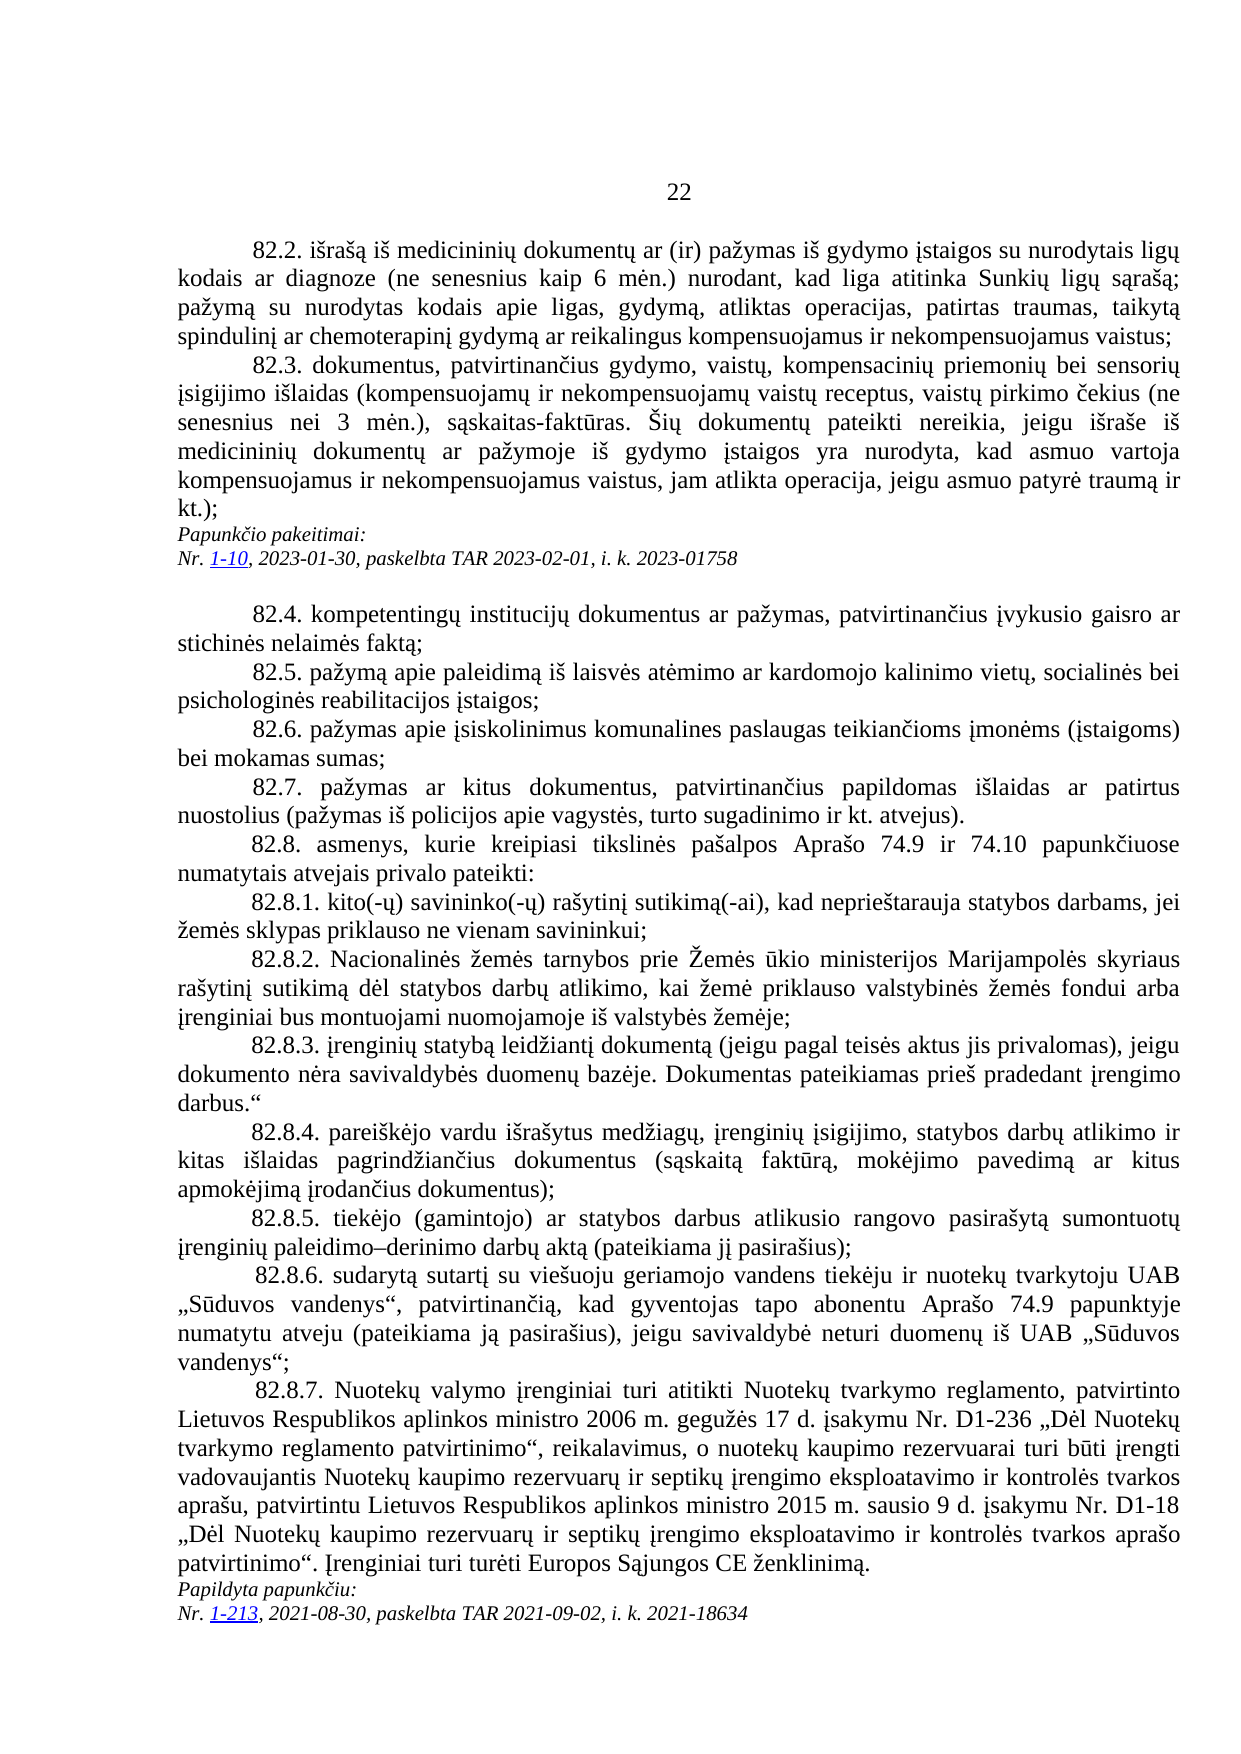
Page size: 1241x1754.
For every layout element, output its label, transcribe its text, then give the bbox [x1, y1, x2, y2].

text 82.4. kompetentingų institucijų dokumentus ar pažymas, patvirtinančius įvykusio gaisro ar stichinės nelaimės faktą; [177, 599, 1181, 657]
text 82.8.3. įrenginių statybą leidžiantį dokumentą (jeigu pagal teisės aktus jis privalomas), jeigu dokumento nėra savivaldybės duomenų bazėje. Dokumentas pateikiamas prieš pradedant įrengimo darbus.“ [177, 1030, 1181, 1117]
text 82.8.4. pareiškėjo vardu išrašytus medžiagų, įrenginių įsigijimo, statybos darbų atlikimo ir kitas išlaidas pagrindžiančius dokumentus (sąskaitą faktūrą, mokėjimo pavedimą ar kitus apmokėjimą įrodančius dokumentus); [177, 1117, 1181, 1203]
text 82.8.1. kito(-ų) savininko(-ų) rašytinį sutikimą(-ai), kad neprieštarauja statybos darbams, jei žemės sklypas priklauso ne vienam savininkui; [177, 887, 1181, 944]
text 82.5. pažymą apie paleidimą iš laisvės atėmimo ar kardomojo kalinimo vietų, socialinės bei psichologinės reabilitacijos įstaigos; [177, 657, 1181, 714]
text 82.8. asmenys, kurie kreipiasi tikslinės pašalpos Aprašo 74.9 ir 74.10 papunkčiuose numatytais atvejais privalo pateikti: [177, 829, 1181, 887]
text Papunkčio pakeitimai: [177, 522, 1181, 546]
text 82.6. pažymas apie įsiskolinimus komunalines paslaugas teikiančioms įmonėms (įstaigoms) bei mokamas sumas; [177, 714, 1181, 772]
text 82.8.7. Nuotekų valymo įrenginiai turi atitikti Nuotekų tvarkymo reglamento, patvirtinto Lietuvos Respublikos aplinkos ministro 2006 m. gegužės 17 d. įsakymu Nr. D1-236 „Dėl Nuotekų tvarkymo reglamento patvirtinimo“, reikalavimus, o nuotekų kaupimo rezervuarai turi būti įrengti vadovaujantis Nuotekų kaupimo rezervuarų ir septikų įrengimo eksploatavimo ir kontrolės tvarkos aprašu, patvirtintu Lietuvos Respublikos aplinkos ministro 2015 m. sausio 9 d. įsakymu Nr. D1-18 „Dėl Nuotekų kaupimo rezervuarų ir septikų įrengimo eksploatavimo ir kontrolės tvarkos aprašo patvirtinimo“. Įrenginiai turi turėti Europos Sąjungos CE ženklinimą. [177, 1375, 1181, 1577]
text 82.7. pažymas ar kitus dokumentus, patvirtinančius papildomas išlaidas ar patirtus nuostolius (pažymas iš policijos apie vagystės, turto sugadinimo ir kt. atvejus). [177, 772, 1181, 829]
text Nr. 1-213, 2021-08-30, paskelbta TAR 2021-09-02, i. k. 2021-18634 [177, 1601, 1181, 1625]
text Papildyta papunkčiu: [177, 1577, 1181, 1601]
text 82.8.6. sudarytą sutartį su viešuoju geriamojo vandens tiekėju ir nuotekų tvarkytoju UAB „Sūduvos vandenys“, patvirtinančią, kad gyventojas tapo abonentu Aprašo 74.9 papunktyje numatytu atveju (pateikiama ją pasirašius), jeigu savivaldybė neturi duomenų iš UAB „Sūduvos vandenys“; [177, 1260, 1181, 1375]
text 82.8.5. tiekėjo (gamintojo) ar statybos darbus atlikusio rangovo pasirašytą sumontuotų įrenginių paleidimo–derinimo darbų aktą (pateikiama jį pasirašius); [177, 1203, 1181, 1260]
text 82.8.2. Nacionalinės žemės tarnybos prie Žemės ūkio ministerijos Marijampolės skyriaus rašytinį sutikimą dėl statybos darbų atlikimo, kai žemė priklauso valstybinės žemės fondui arba įrenginiai bus montuojami nuomojamoje iš valstybės žemėje; [177, 944, 1181, 1030]
text 82.2. išrašą iš medicininių dokumentų ar (ir) pažymas iš gydymo įstaigos su nurodytais ligų kodais ar diagnoze (ne senesnius kaip 6 mėn.) nurodant, kad liga atitinka Sunkių ligų sąrašą; pažymą su nurodytas kodais apie ligas, gydymą, atliktas operacijas, patirtas traumas, taikytą spindulinį ar chemoterapinį gydymą ar reikalingus kompensuojamus ir nekompensuojamus vaistus; [177, 235, 1181, 350]
text Nr. 1-10, 2023-01-30, paskelbta TAR 2023-02-01, i. k. 2023-01758 [177, 546, 1181, 570]
text 82.3. dokumentus, patvirtinančius gydymo, vaistų, kompensacinių priemonių bei sensorių įsigijimo išlaidas (kompensuojamų ir nekompensuojamų vaistų receptus, vaistų pirkimo čekius (ne senesnius nei 3 mėn.), sąskaitas-faktūras. Šių dokumentų pateikti nereikia, jeigu išraše iš medicininių dokumentų ar pažymoje iš gydymo įstaigos yra nurodyta, kad asmuo vartoja kompensuojamus ir nekompensuojamus vaistus, jam atlikta operacija, jeigu asmuo patyrė traumą ir kt.); [177, 350, 1181, 522]
